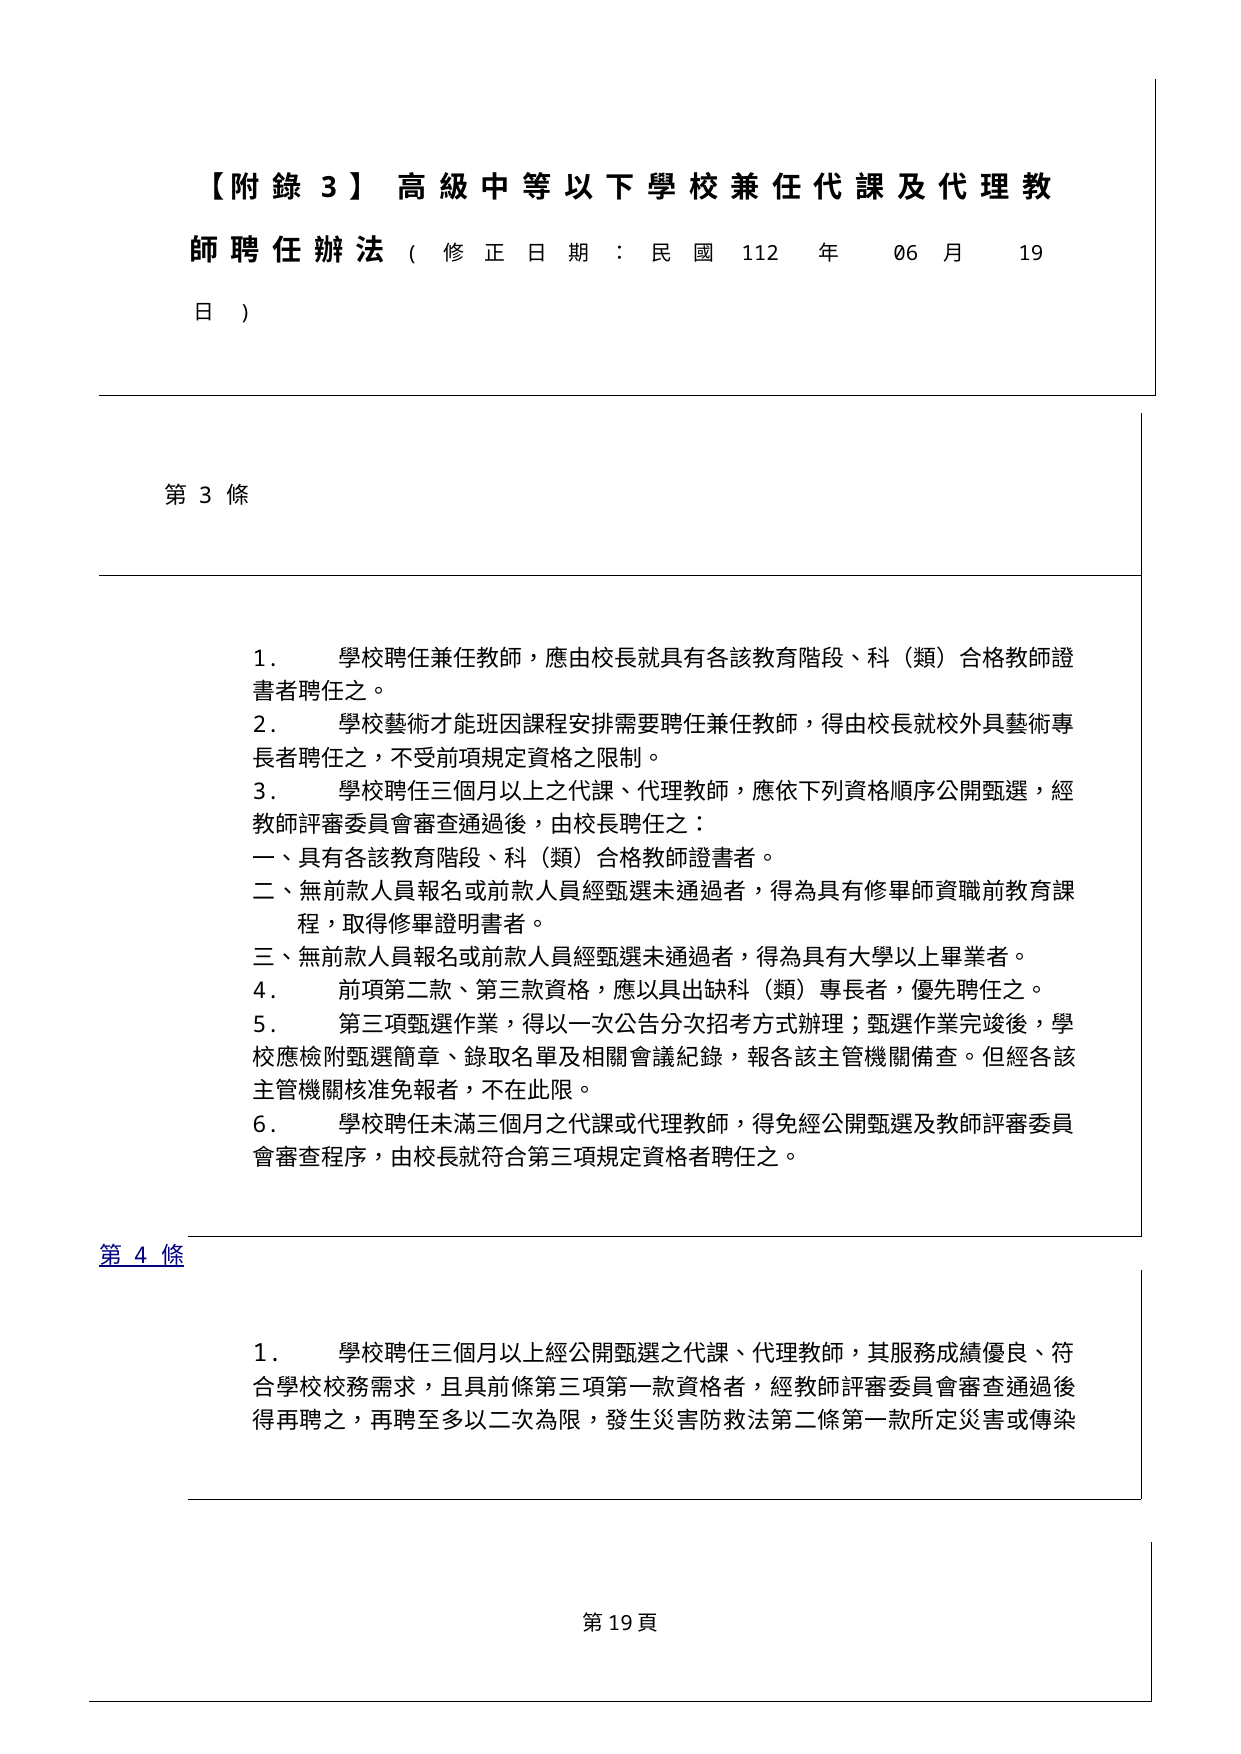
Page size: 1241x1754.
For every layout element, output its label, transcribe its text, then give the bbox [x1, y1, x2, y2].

text 【附錄3】高級中等以下學校兼任代課及代理教師聘任辦法(修正日期：民國112 年 06 月 19 日) [99, 79, 1155, 395]
list 前項第二款、第三款資格，應以具出缺科（類）專長者，優先聘任之。 [188, 972, 1141, 1006]
list 學校聘任兼任教師，應由校長就具有各該教育階段、科（類）合格教師證書者聘任之。 [188, 575, 1141, 706]
list 第三項甄選作業，得以一次公告分次招考方式辦理；甄選作業完竣後，學校應檢附甄選簡章、錄取名單及相關會議紀錄，報各該主管機關備查。但經各該主管機關核准免報者，不在此限。 [188, 1006, 1141, 1105]
list 學校聘任三個月以上之代課、代理教師，應依下列資格順序公開甄選，經教師評審委員會審查通過後，由校長聘任之： [188, 773, 1141, 839]
text 第 3 條 [99, 413, 1141, 575]
list 學校聘任未滿三個月之代課或代理教師，得免經公開甄選及教師評審委員會審查程序，由校長就符合第三項規定資格者聘任之。 [188, 1105, 1141, 1236]
text 第 4 條 [99, 1237, 1072, 1270]
list 學校藝術才能班因課程安排需要聘任兼任教師，得由校長就校外具藝術專長者聘任之，不受前項規定資格之限制。 [188, 706, 1141, 773]
list 學校聘任三個月以上經公開甄選之代課、代理教師，其服務成績優良、符合學校校務需求，且具前條第三項第一款資格者，經教師評審委員會審查通過後得再聘之，再聘至多以二次為限，發生災害防救法第二條第一款所定災害或傳染 [188, 1270, 1141, 1499]
text 三、無前款人員報名或前款人員經甄選未通過者，得為具有大學以上畢業者。 [188, 939, 1141, 972]
text 一、具有各該教育階段、科（類）合格教師證書者。 [188, 839, 1141, 873]
text 二、無前款人員報名或前款人員經甄選未通過者，得為具有修畢師資職前教育課程，取得修畢證明書者。 [188, 873, 1141, 939]
